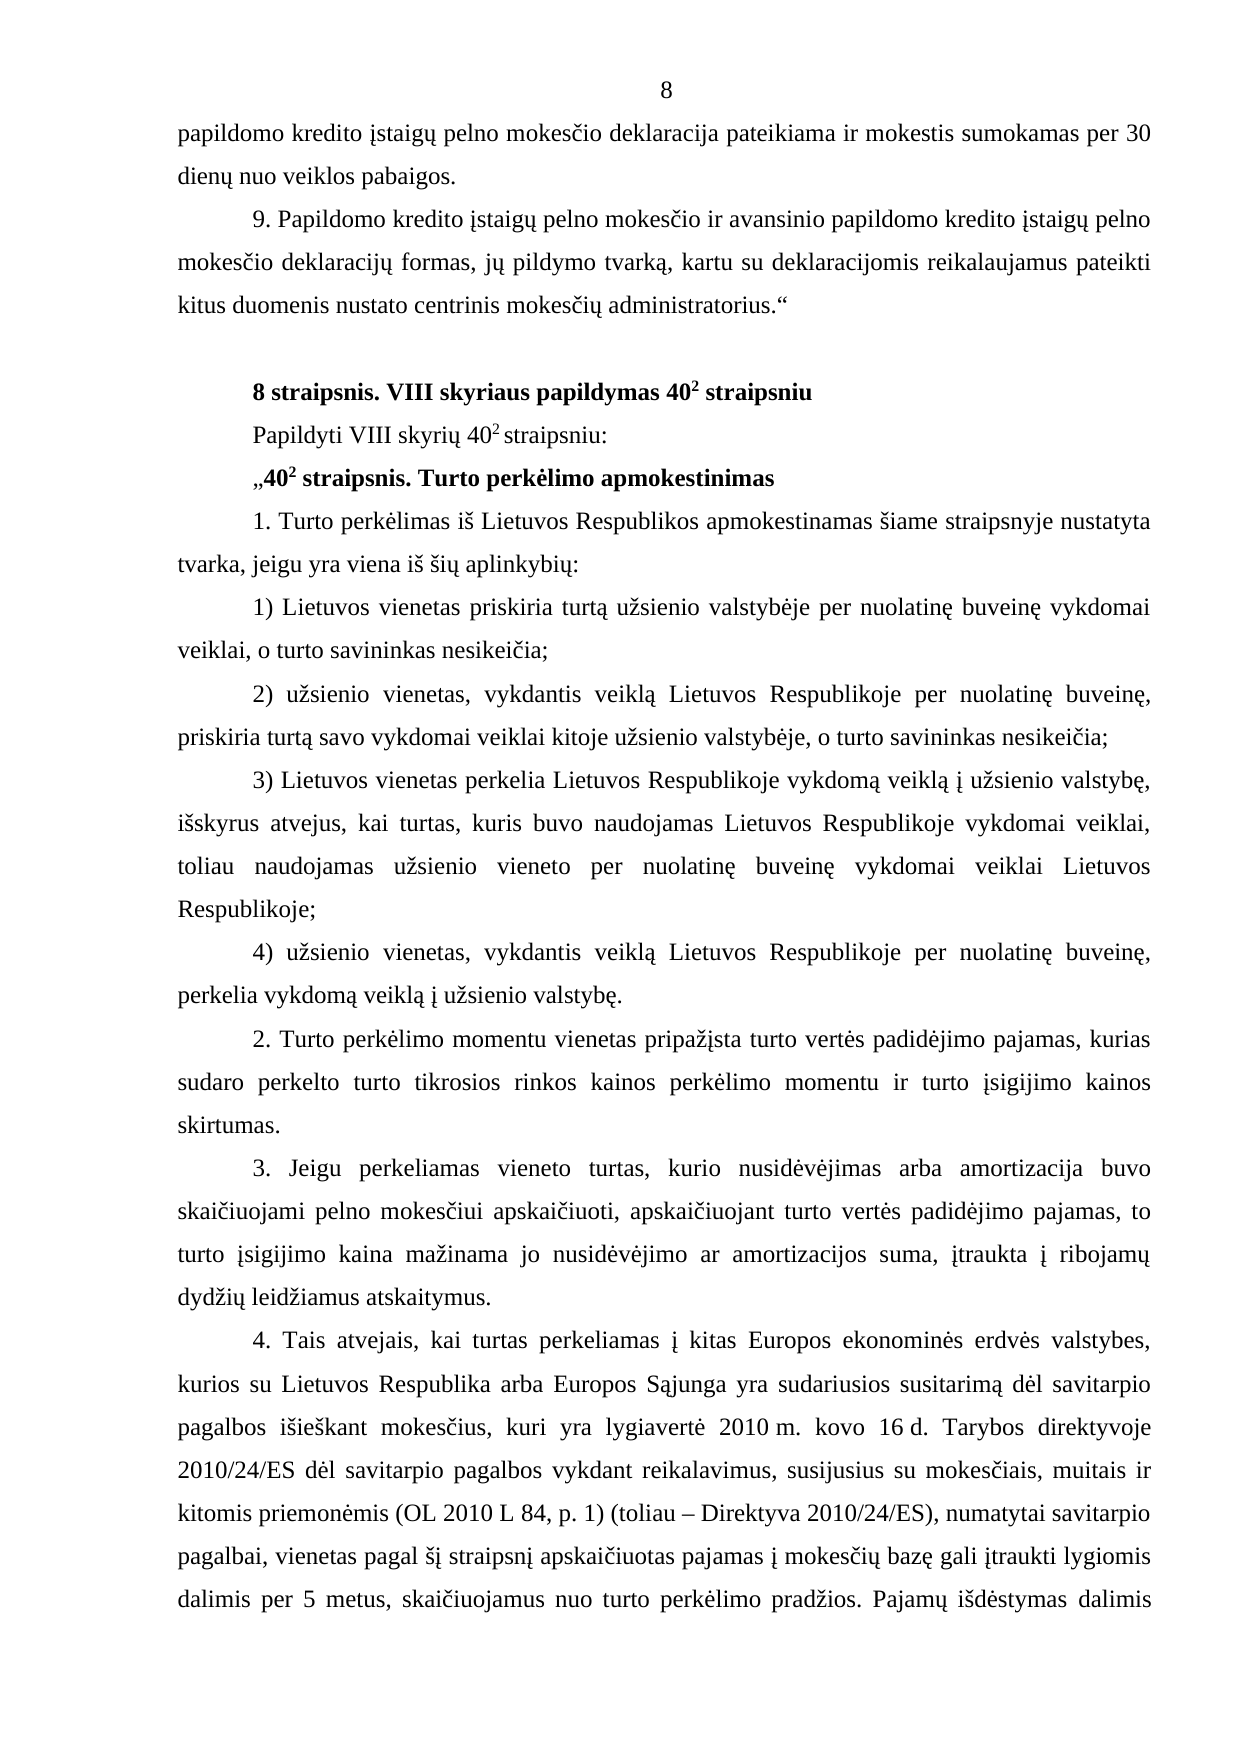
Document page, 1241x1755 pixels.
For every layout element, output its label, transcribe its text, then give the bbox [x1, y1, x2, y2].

text 2) užsienio vienetas, vykdantis veiklą Lietuvos Respublikoje per nuolatinę buveinę, priskiria turtą savo vykdomai veiklai kitoje užsienio valstybėje, o turto savininkas nesikeičia; [177, 679, 1152, 751]
text 2. Turto perkėlimo momentu vienetas pripažįsta turto vertės padidėjimo pajamas, kurias sudaro perkelto turto tikrosios rinkos kainos perkėlimo momentu ir turto įsigijimo kainos skirtumas. [177, 1024, 1152, 1139]
text 4. Tais atvejais, kai turtas perkeliamas į kitas Europos ekonominės erdvės valstybes, kurios su Lietuvos Respublika arba Europos Sąjunga yra sudariusios susitarimą dėl savitarpio pagalbos išieškant mokesčius, kuri yra lygiavertė 2010 m. kovo 16 d. Tarybos direktyvoje 2010/24/ES dėl savitarpio pagalbos vykdant reikalavimus, susijusius su mokesčiais, muitais ir kitomis priemonėmis (OL 2010 L 84, p. 1) (toliau – Direktyva 2010/24/ES), numatytai savitarpio pagalbai, vienetas pagal šį straipsnį apskaičiuotas pajamas į mokesčių bazę gali įtraukti lygiomis dalimis per 5 metus, skaičiuojamus nuo turto perkėlimo pradžios. Pajamų išdėstymas dalimis [177, 1326, 1152, 1613]
text 4) užsienio vienetas, vykdantis veiklą Lietuvos Respublikoje per nuolatinę buveinę, perkelia vykdomą veiklą į užsienio valstybę. [177, 937, 1152, 1009]
text 9. Papildomo kredito įstaigų pelno mokesčio ir avansinio papildomo kredito įstaigų pelno mokesčio deklaracijų formas, jų pildymo tvarką, kartu su deklaracijomis reikalaujamus pateikti kitus duomenis nustato centrinis mokesčių administratorius.“ [177, 204, 1152, 319]
text papildomo kredito įstaigų pelno mokesčio deklaracija pateikiama ir mokestis sumokamas per 30 dienų nuo veiklos pabaigos. [177, 118, 1152, 190]
text 3) Lietuvos vienetas perkelia Lietuvos Respublikoje vykdomą veiklą į užsienio valstybę, išskyrus atvejus, kai turtas, kuris buvo naudojamas Lietuvos Respublikoje vykdomai veiklai, toliau naudojamas užsienio vieneto per nuolatinę buveinę vykdomai veiklai Lietuvos Respublikoje; [177, 765, 1152, 923]
text 1. Turto perkėlimas iš Lietuvos Respublikos apmokestinamas šiame straipsnyje nustatyta tvarka, jeigu yra viena iš šių aplinkybių: [177, 506, 1152, 578]
text 8 straipsnis. VIII skyriaus papildymas 402 straipsniu [177, 377, 1152, 406]
text 1) Lietuvos vienetas priskiria turtą užsienio valstybėje per nuolatinę buveinę vykdomai veiklai, o turto savininkas nesikeičia; [177, 592, 1152, 664]
text 3. Jeigu perkeliamas vieneto turtas, kurio nusidėvėjimas arba amortizacija buvo skaičiuojami pelno mokesčiui apskaičiuoti, apskaičiuojant turto vertės padidėjimo pajamas, to turto įsigijimo kaina mažinama jo nusidėvėjimo ar amortizacijos suma, įtraukta į ribojamų dydžių leidžiamus atskaitymus. [177, 1153, 1152, 1311]
text „402 straipsnis. Turto perkėlimo apmokestinimas [177, 463, 1152, 492]
text Papildyti VIII skyrių 402 straipsniu: [177, 420, 1152, 449]
